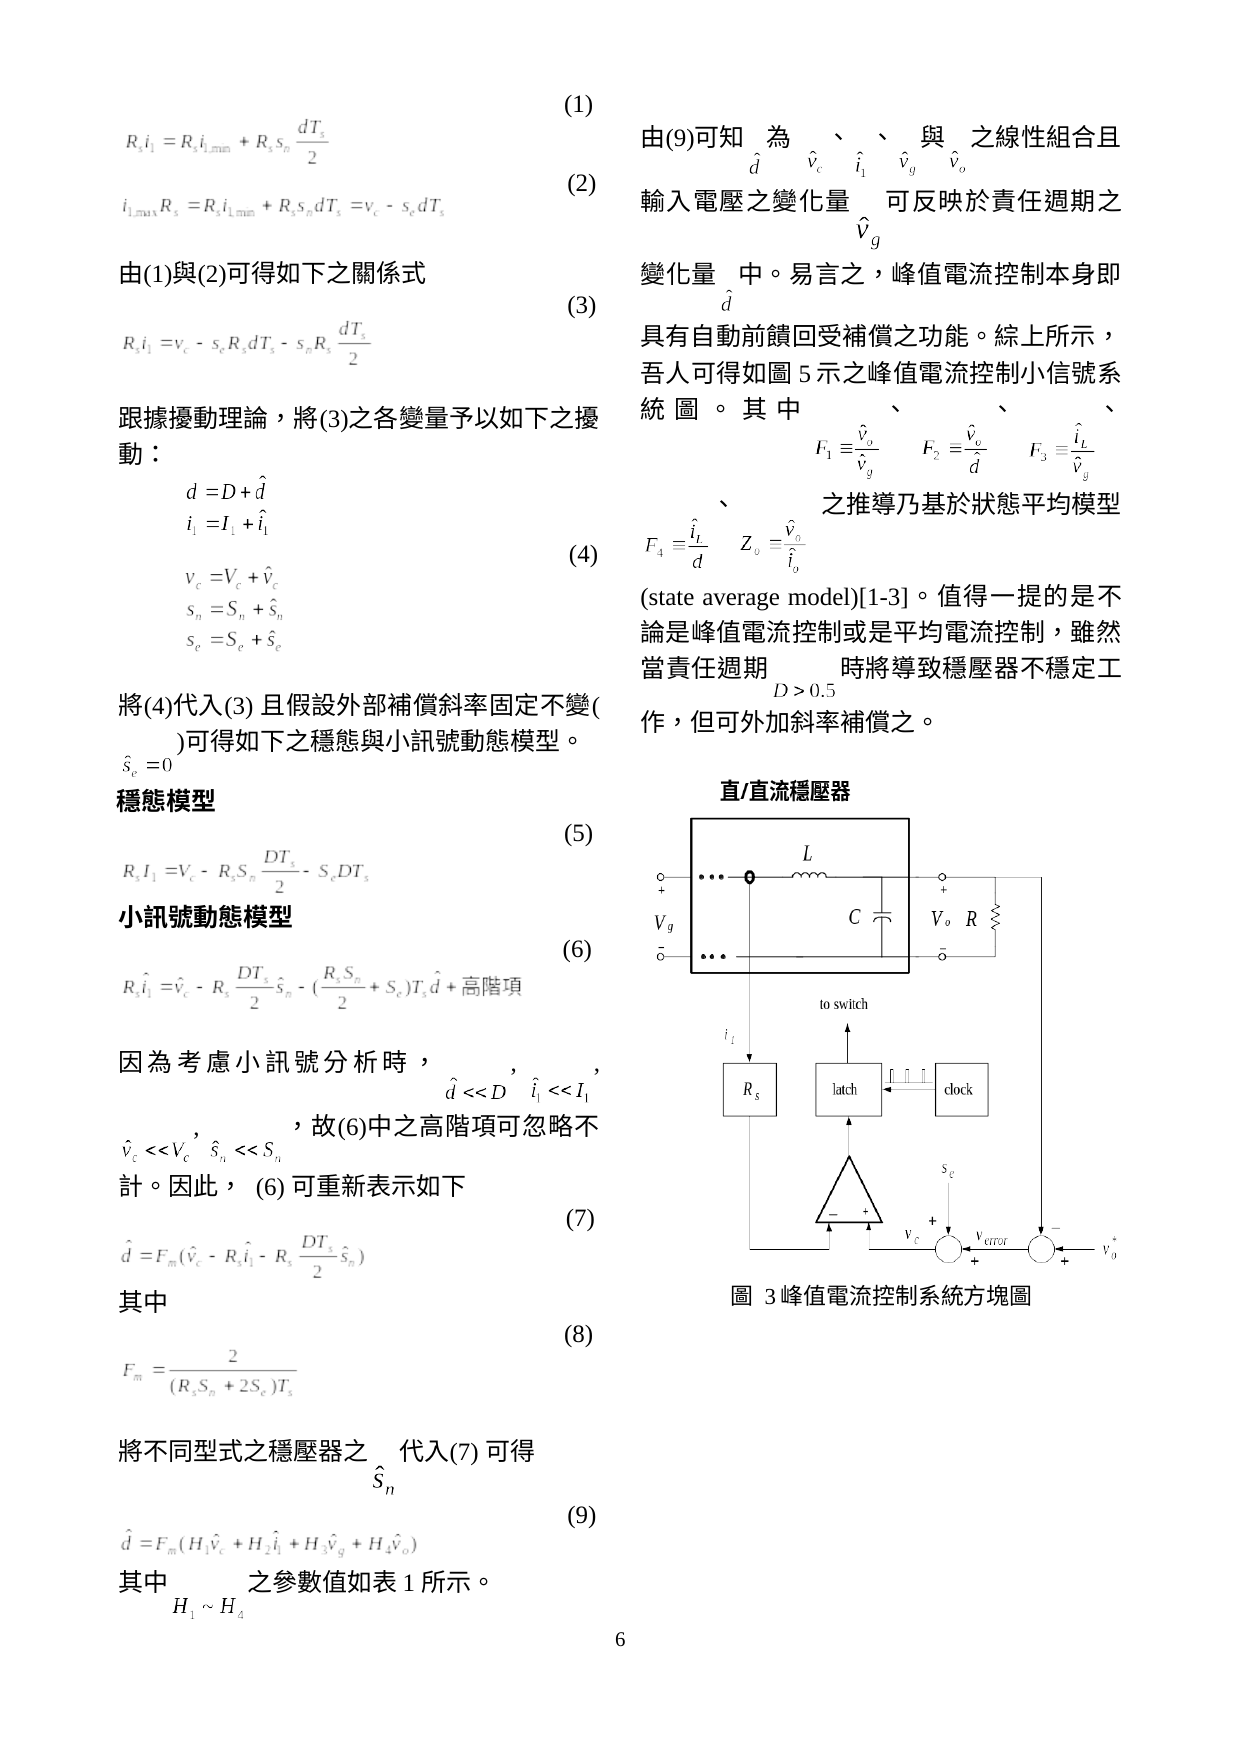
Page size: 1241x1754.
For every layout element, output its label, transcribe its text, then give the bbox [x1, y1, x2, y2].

text 其中之參數值如表1 所示。 [118, 1563, 600, 1623]
text (4) [118, 539, 600, 594]
text (3) [118, 290, 600, 369]
text 由(1)與(2)可得如下之關係式 [118, 254, 600, 290]
text (5) [118, 818, 600, 898]
text (7) [118, 1203, 600, 1283]
text (6) [118, 934, 600, 1013]
text 將不同型式之穩壓器之代入(7) 可得 [118, 1431, 600, 1500]
text 因為考慮小訊號分析時，, , , ，故(6)中之高階項可忽略不計。因此， (6) 可重新表示如下 [118, 1042, 600, 1203]
text (1) [117, 89, 600, 168]
text 小訊號動態模型 [118, 898, 600, 934]
text 穩態模型 [116, 782, 600, 818]
text 將(4)代入(3) 且假設外部補償斜率固定不變()可得如下之穩態與小訊號動態模型。 [118, 685, 600, 782]
text 其中 [118, 1283, 600, 1319]
text (2) [118, 168, 600, 225]
text (8) [118, 1319, 600, 1403]
text 跟據擾動理論，將(3)之各變量予以如下之擾動： [118, 398, 600, 471]
text 圖 3峰值電流控制系統方塊圖 [640, 768, 1122, 1311]
text 由(9)可知為 、、與之線性組合且輸入電壓之變化量可反映於責任週期之變化量中。易言之，峰值電流控制本身即具有自動前饋回受補償之功能。綜上所示，吾人可得如圖5示之峰值電流控制小信號系統圖。其中、、、、 之推導乃基於狀態平均模型(state average model)[1-3]。值得一提的是不論是峰值電流控制或是平均電流控制，雖然當責任週期時將導致穩壓器不穩定工作，但可外加斜率補償之。 [640, 117, 1122, 739]
text (9) [118, 1500, 600, 1563]
